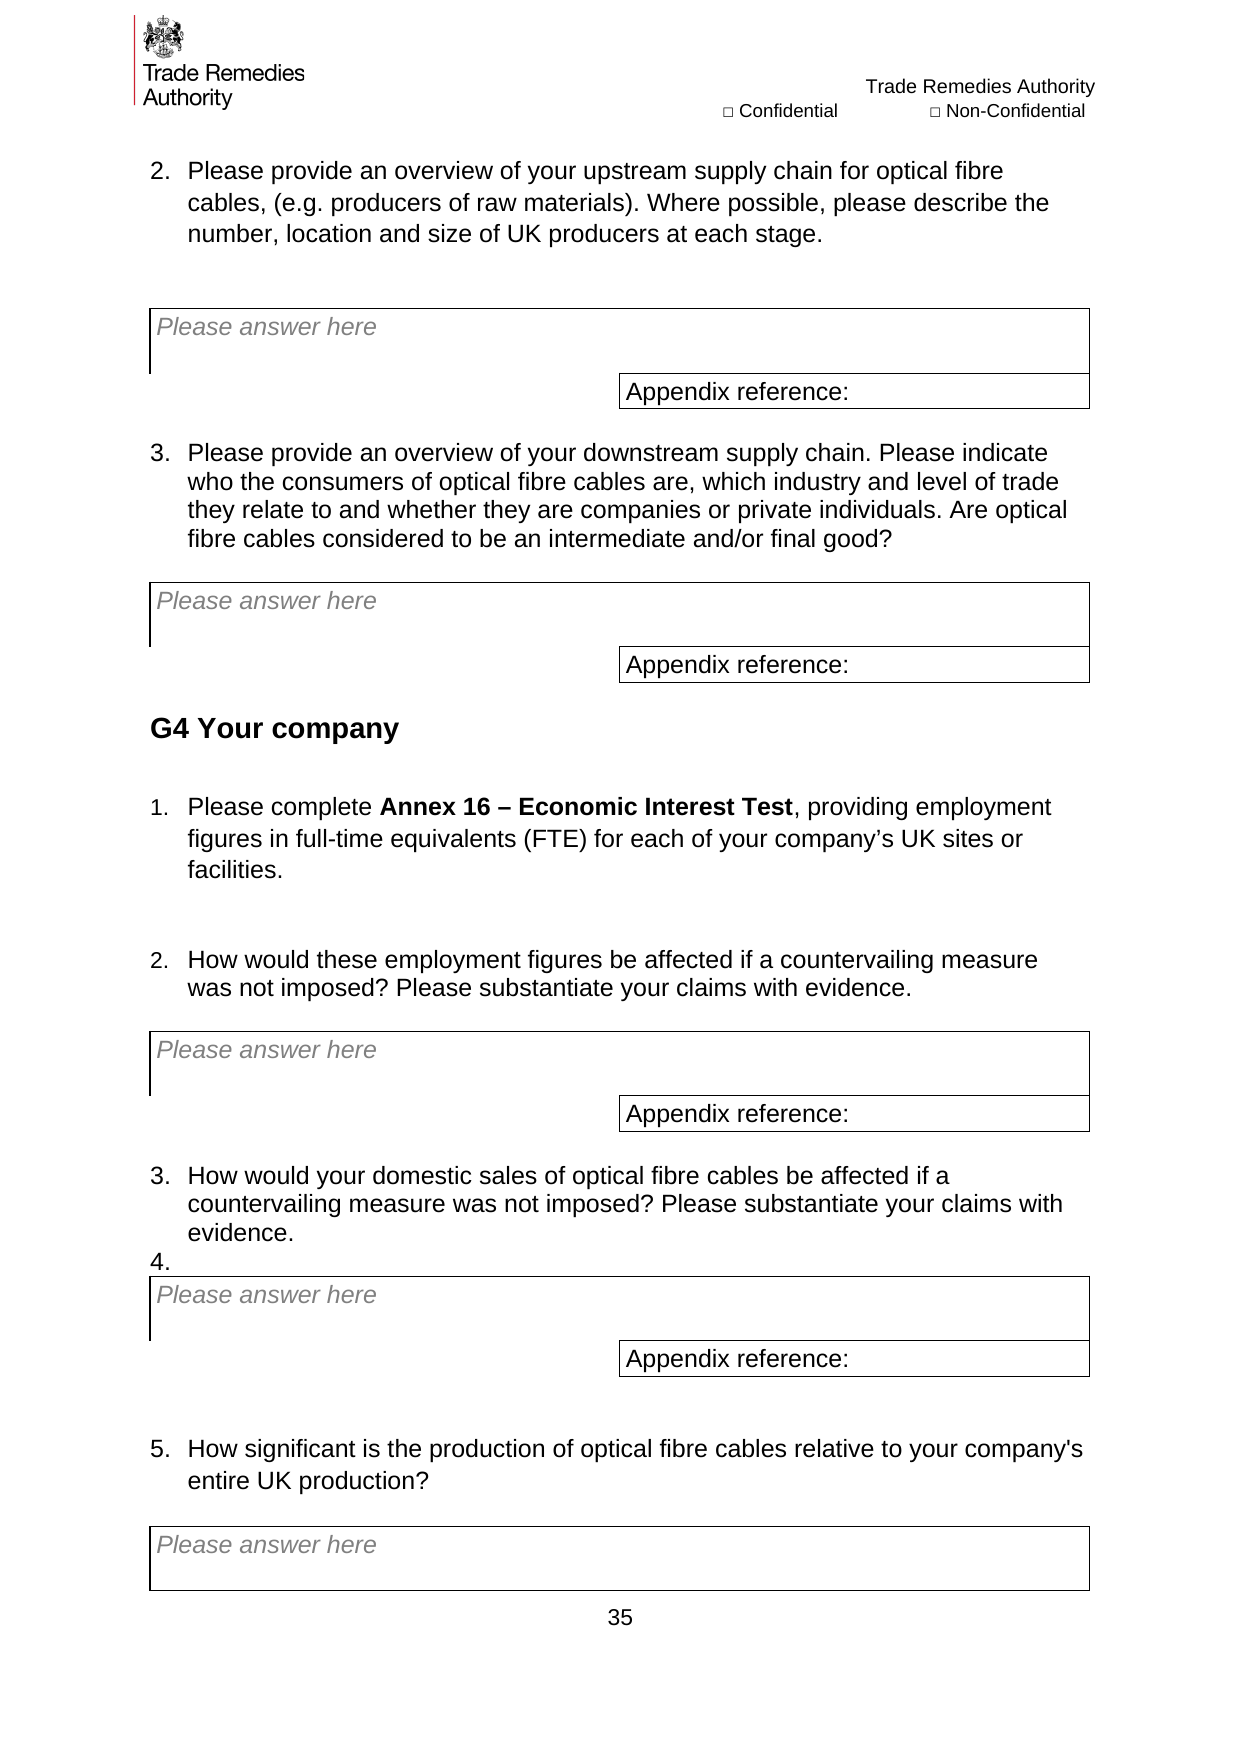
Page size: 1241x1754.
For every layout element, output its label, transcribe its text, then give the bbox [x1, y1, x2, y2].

table_cell [150, 647, 619, 682]
list How significant is the production of optical fibre cables relative to your company's entire UK production? [150, 1434, 1090, 1494]
list Please provide an overview of your downstream supply chain. Please indicate who the consumers of optical fibre cables are, which industry and level of trade they relate to and whether they are companies or private individuals. Are optical fibre cables considered to be an intermediate and/or final good? [150, 438, 1090, 553]
table_header Please answer here [151, 583, 1089, 646]
table_cell Appendix reference: [620, 374, 1089, 408]
list How would these employment figures be affected if a countervailing measure was not imposed? Please substantiate your claims with evidence. [150, 944, 1090, 1002]
table_header Please answer here [151, 1527, 1089, 1590]
table_header Please answer here [151, 309, 1089, 372]
list Please complete Annex 16 – Economic Interest Test, providing employment figures in full-time equivalents (FTE) for each of your company’s UK sites or facilities. [150, 792, 1090, 884]
subtitle G4 Your company [150, 711, 1090, 745]
table_cell Appendix reference: [620, 1096, 1089, 1131]
table_header Please answer here [151, 1032, 1089, 1095]
table_header Please answer here [151, 1277, 1089, 1340]
table_cell Appendix reference: [620, 647, 1089, 682]
list How would your domestic sales of optical fibre cables be affected if a countervailing measure was not imposed? Please substantiate your claims with evidence. [150, 1161, 1090, 1247]
table_cell Appendix reference: [620, 1341, 1089, 1376]
table_cell [150, 1341, 619, 1376]
table_cell [150, 374, 619, 408]
list Please provide an overview of your upstream supply chain for optical fibre cables, (e.g. producers of raw materials). Where possible, please describe the number, location and size of UK producers at each stage. [150, 156, 1090, 248]
table_cell [150, 1096, 619, 1131]
